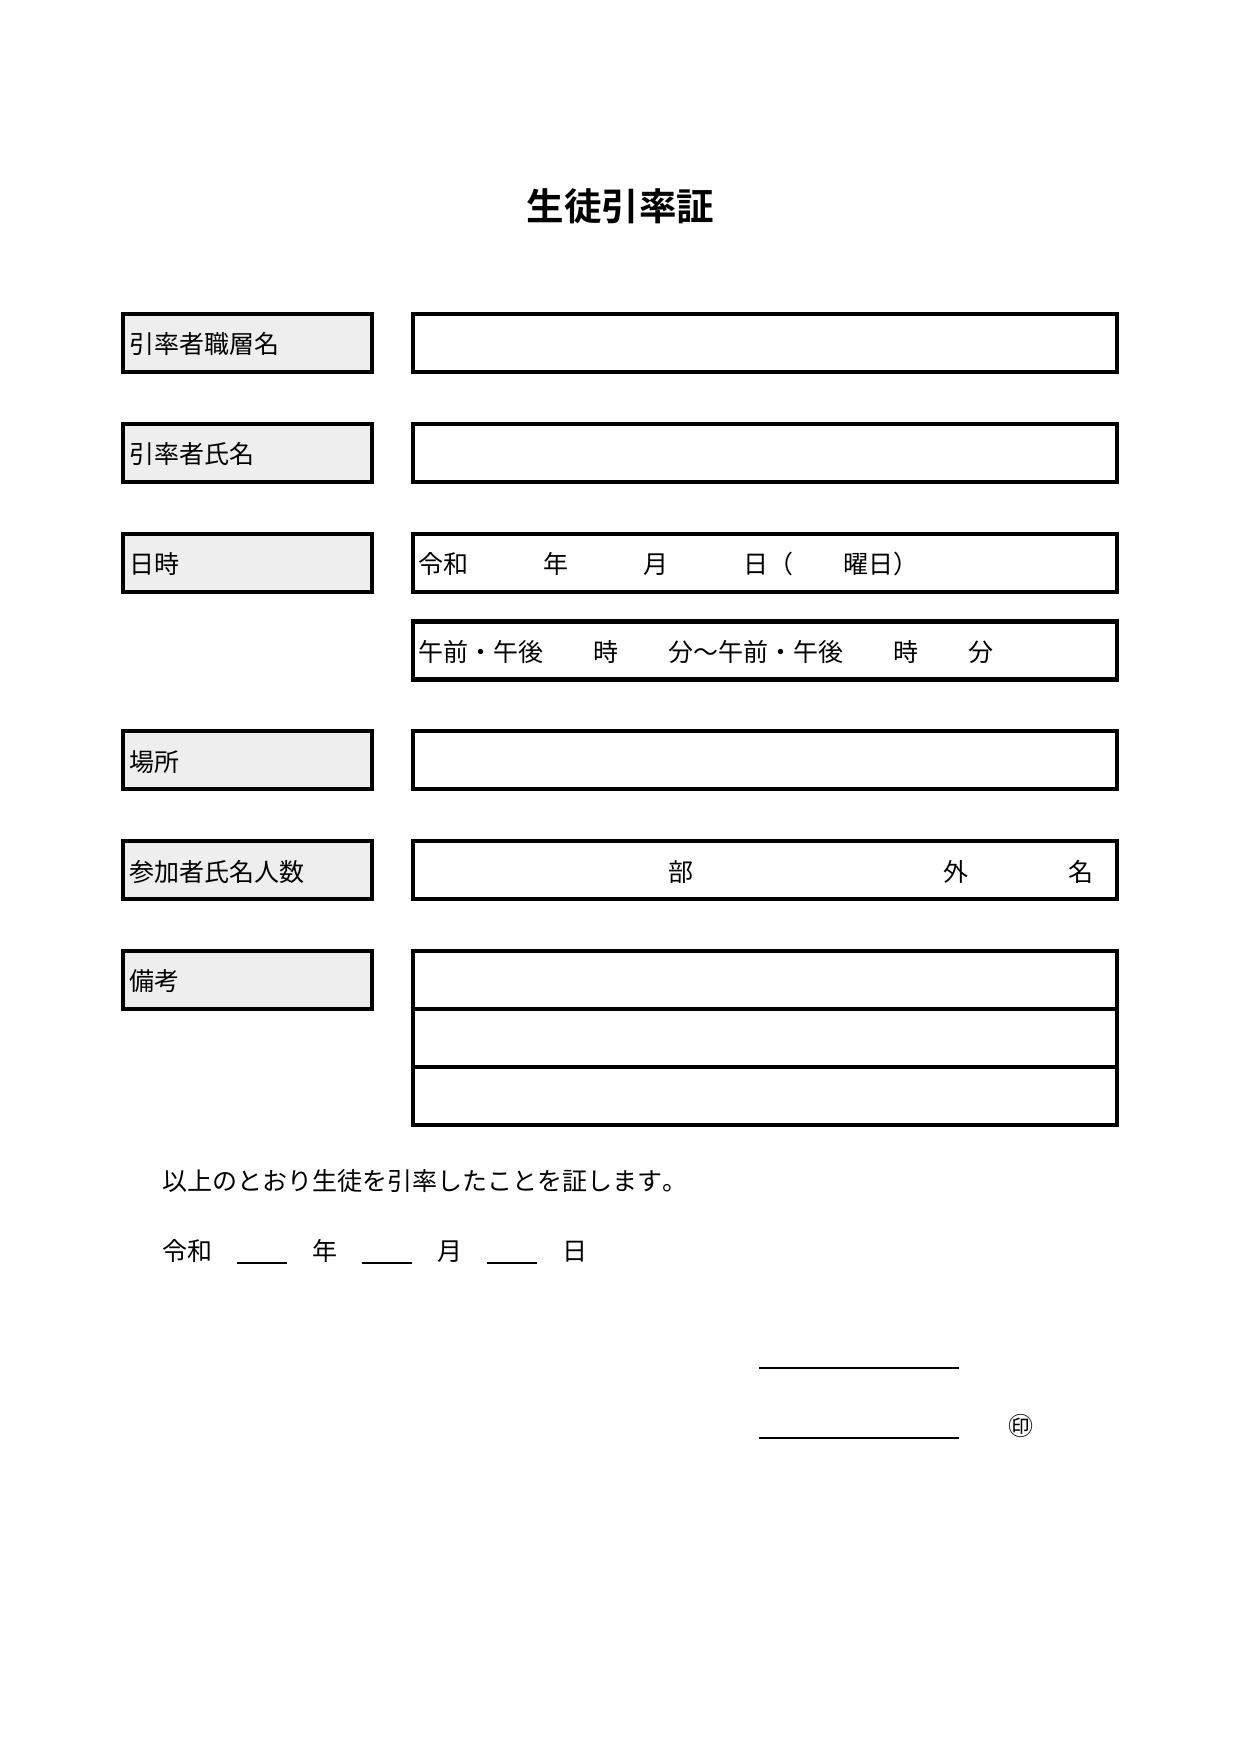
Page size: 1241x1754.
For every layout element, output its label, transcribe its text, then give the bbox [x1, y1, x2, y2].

table_cell 備考 [125, 953, 370, 1007]
table_cell [123, 1011, 372, 1065]
table_cell [123, 897, 1117, 949]
table_cell [415, 733, 1115, 787]
table_cell [374, 839, 411, 897]
table_cell [374, 422, 411, 480]
table_cell [374, 729, 411, 787]
table_cell [123, 787, 1117, 839]
text 令和 年 月 日 [140, 1231, 1100, 1268]
table_cell 場所 [125, 733, 370, 787]
table_cell [372, 619, 411, 677]
table_cell [123, 480, 1117, 532]
table_cell [372, 1065, 411, 1123]
table_cell [415, 1069, 1115, 1123]
table_header 引率者職層名 [125, 316, 370, 370]
table_header [374, 312, 411, 370]
table_cell [374, 949, 411, 1007]
table_cell 令和 年 月 日（ 曜日） [415, 536, 1115, 590]
table_cell [374, 532, 411, 590]
title 生徒引率証 [118, 177, 1122, 231]
table_cell [415, 426, 1115, 480]
table_header [415, 316, 1115, 370]
table_cell 参加者氏名人数 [125, 843, 370, 897]
text 以上のとおり生徒を引率したことを証します。 [140, 1161, 1100, 1197]
table_cell [123, 619, 372, 677]
table_cell 引率者氏名 [125, 426, 370, 480]
table_cell [123, 370, 1117, 422]
table_cell [415, 953, 1115, 1007]
table_cell [372, 1007, 411, 1065]
text ㊞ [118, 1406, 1122, 1442]
table_cell 日時 [125, 536, 370, 590]
table_cell [123, 590, 1117, 619]
table_cell [123, 677, 1117, 729]
table_cell 午前・午後 時 分～午前・午後 時 分 [415, 624, 1115, 677]
table_cell [415, 1011, 1115, 1065]
table_cell 部 外 名 [415, 843, 1115, 897]
table_cell [123, 1065, 372, 1123]
